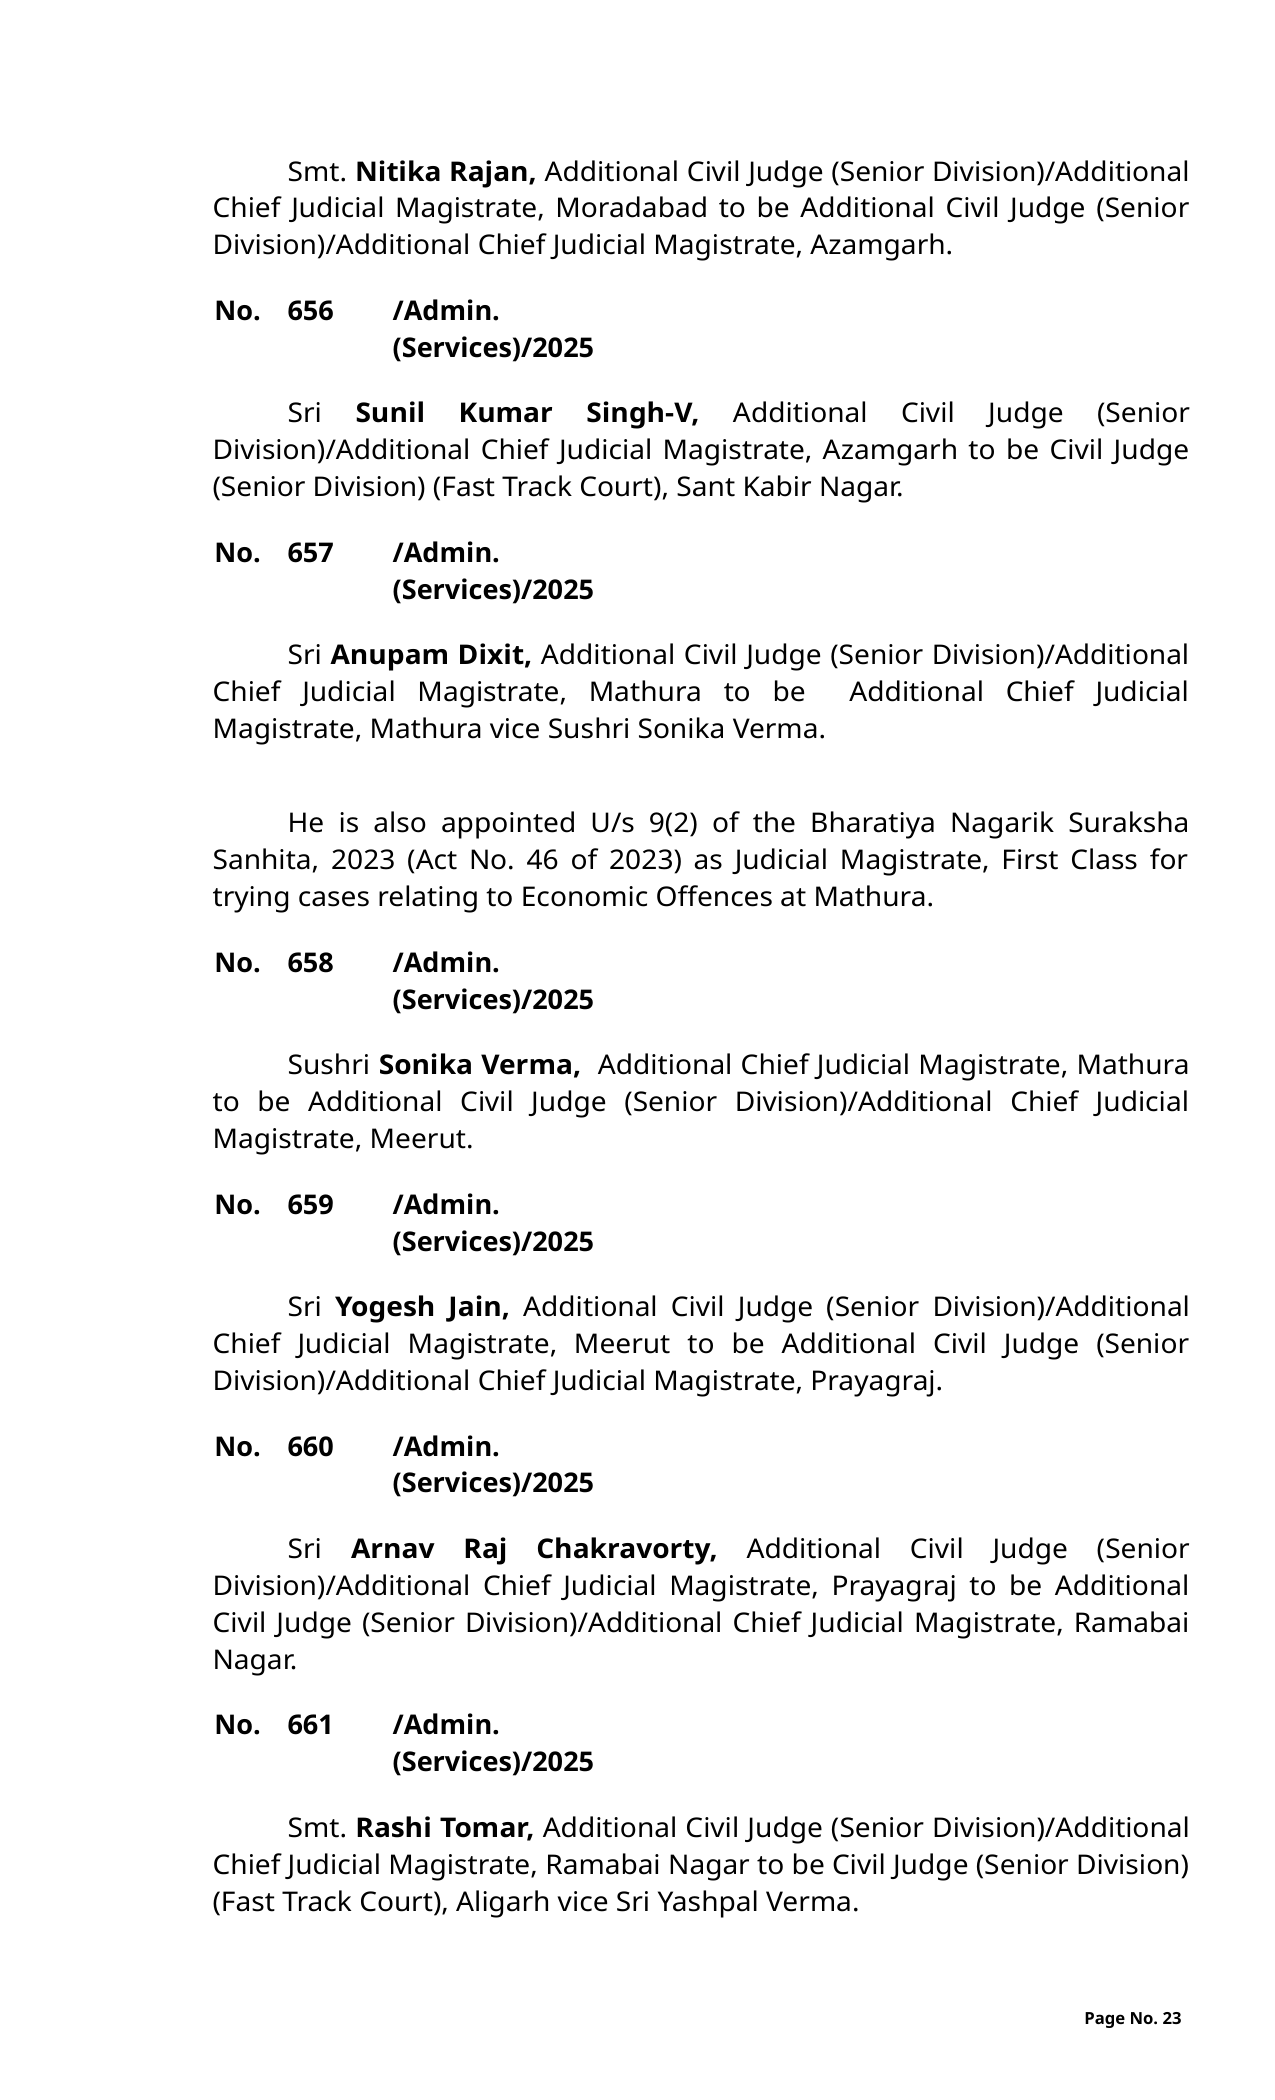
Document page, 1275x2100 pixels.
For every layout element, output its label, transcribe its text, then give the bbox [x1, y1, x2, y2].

table_header No. [203, 1185, 276, 1259]
table_header No. [203, 291, 276, 365]
table_header /Admin. (Services)/2025 [381, 1427, 718, 1501]
text He is also appointed U/s 9(2) of the Bharatiya Nagarik Suraksha Sanhita, 2023 (Act No. 46 of 2023) as Judicial Magistrate, First Class for trying cases relating to Economic Offences at Mathura. [212, 804, 1191, 914]
table_header /Admin. (Services)/2025 [381, 291, 718, 365]
table_header [276, 291, 381, 365]
table_header /Admin. (Services)/2025 [381, 1185, 718, 1259]
table_header [276, 1427, 381, 1501]
text Sri Sunil Kumar Singh-V, Additional Civil Judge (Senior Division)/Additional Chief Judicial Magistrate, Azamgarh to be Civil Judge (Senior Division) (Fast Track Court), Sant Kabir Nagar. [212, 394, 1191, 504]
table_header No. [203, 1706, 276, 1779]
table_header /Admin. (Services)/2025 [381, 1706, 718, 1779]
table_header /Admin. (Services)/2025 [381, 943, 718, 1017]
table_header /Admin. (Services)/2025 [381, 533, 718, 607]
text Sri Arnav Raj Chakravorty, Additional Civil Judge (Senior Division)/Additional Chief Judicial Magistrate, Prayagraj to be Additional Civil Judge (Senior Division)/Additional Chief Judicial Magistrate, Ramabai Nagar. [212, 1529, 1191, 1677]
table_header [276, 533, 381, 607]
table_header No. [203, 1427, 276, 1501]
table_header [276, 1185, 381, 1259]
table_header No. [203, 533, 276, 607]
table_header No. [203, 943, 276, 1017]
text Sushri Sonika Verma, Additional Chief Judicial Magistrate, Mathura to be Additional Civil Judge (Senior Division)/Additional Chief Judicial Magistrate, Meerut. [212, 1046, 1191, 1156]
text Smt. Rashi Tomar, Additional Civil Judge (Senior Division)/Additional Chief Judicial Magistrate, Ramabai Nagar to be Civil Judge (Senior Division) (Fast Track Court), Aligarh vice Sri Yashpal Verma. [212, 1808, 1191, 1919]
table_header [276, 1706, 381, 1779]
text Sri Anupam Dixit, Additional Civil Judge (Senior Division)/Additional Chief Judicial Magistrate, Mathura to be Additional Chief Judicial Magistrate, Mathura vice Sushri Sonika Verma. [212, 636, 1191, 746]
text Sri Yogesh Jain, Additional Civil Judge (Senior Division)/Additional Chief Judicial Magistrate, Meerut to be Additional Civil Judge (Senior Division)/Additional Chief Judicial Magistrate, Prayagraj. [212, 1288, 1191, 1398]
text Smt. Nitika Rajan, Additional Civil Judge (Senior Division)/Additional Chief Judicial Magistrate, Moradabad to be Additional Civil Judge (Senior Division)/Additional Chief Judicial Magistrate, Azamgarh. [212, 152, 1191, 263]
table_header [276, 943, 381, 1017]
